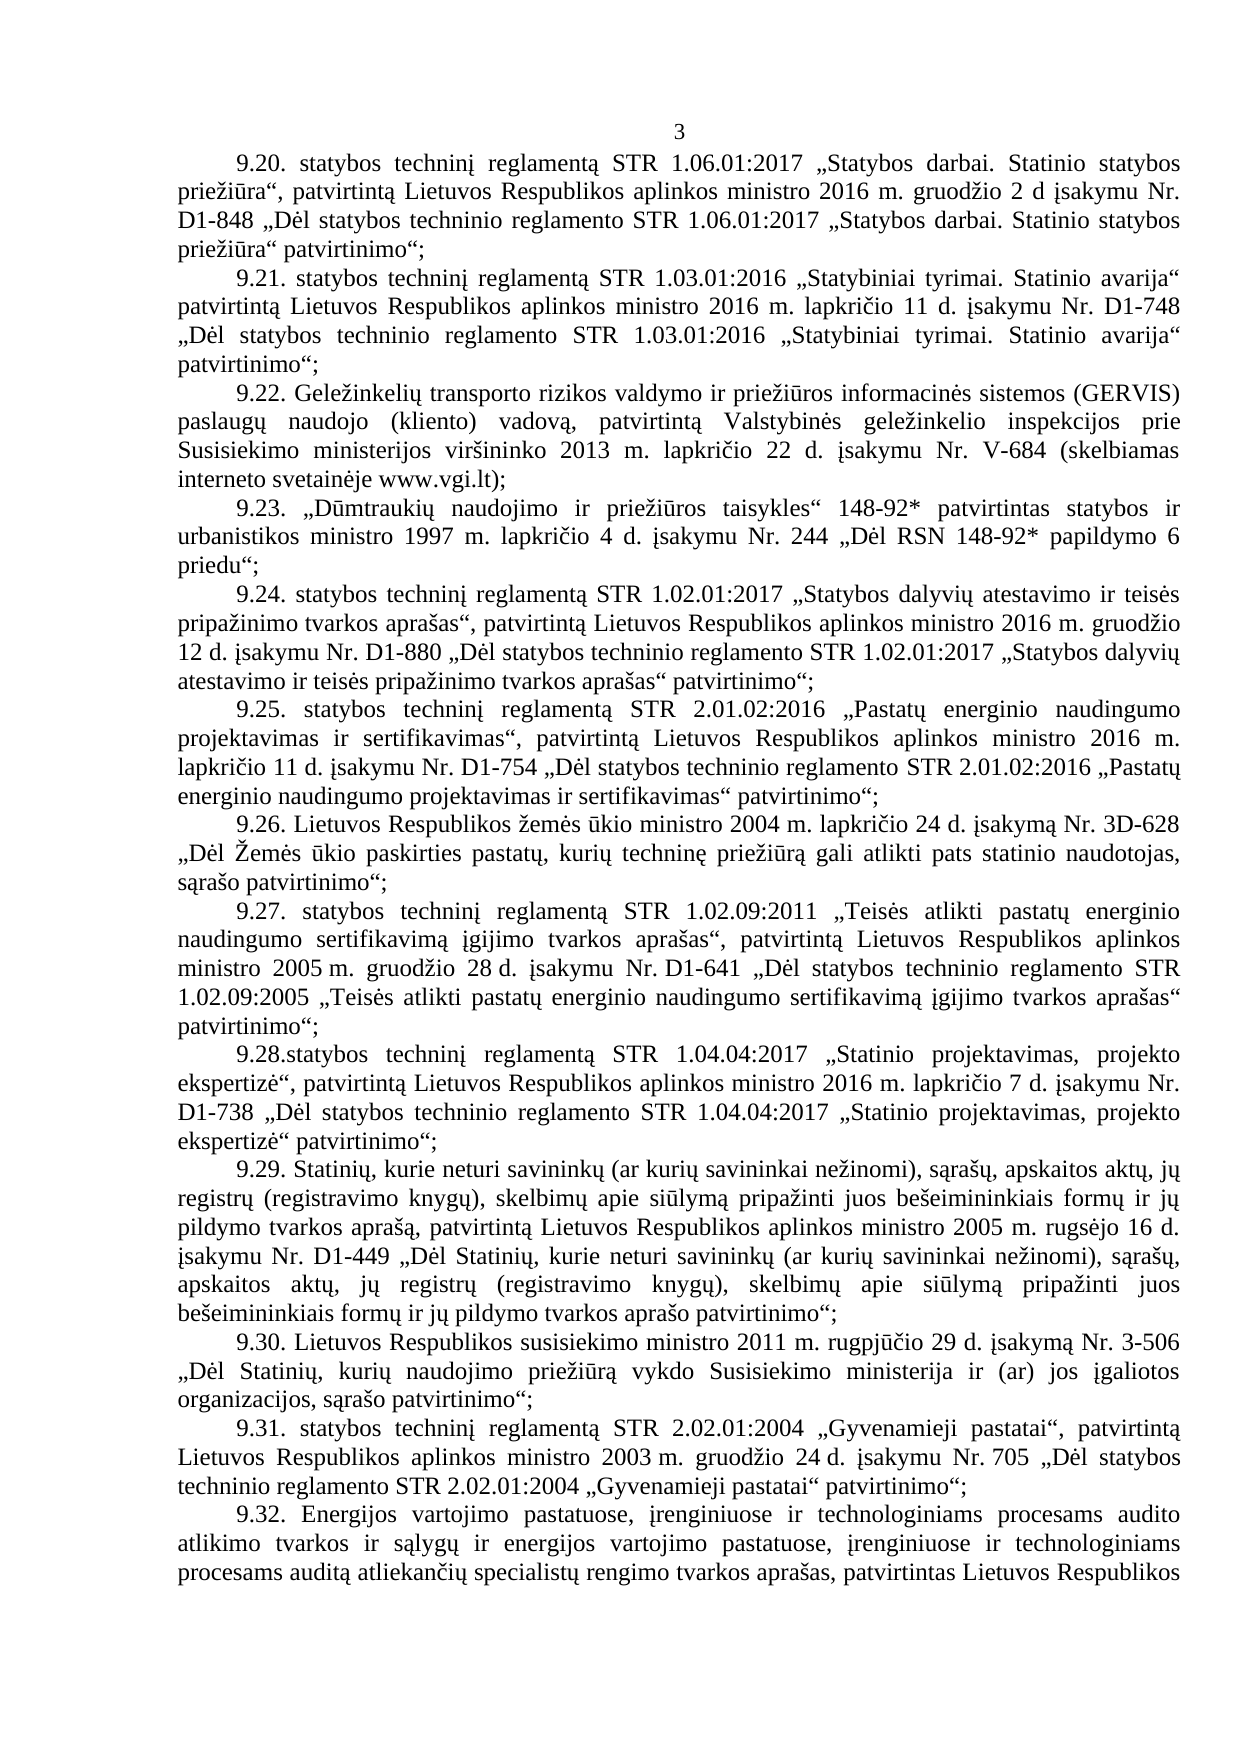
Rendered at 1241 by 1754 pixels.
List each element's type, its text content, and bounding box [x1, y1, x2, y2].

text 9.23. „Dūmtraukių naudojimo ir priežiūros taisykles“ 148-92* patvirtintas statybos ir urbanistikos ministro 1997 m. lapkričio 4 d. įsakymu Nr. 244 „Dėl RSN 148-92* papildymo 6 priedu“; [177, 493, 1181, 579]
text 9.29. Statinių, kurie neturi savininkų (ar kurių savininkai nežinomi), sąrašų, apskaitos aktų, jų registrų (registravimo knygų), skelbimų apie siūlymą pripažinti juos bešeimininkiais formų ir jų pildymo tvarkos aprašą, patvirtintą Lietuvos Respublikos aplinkos ministro 2005 m. rugsėjo 16 d. įsakymu Nr. D1-449 „Dėl Statinių, kurie neturi savininkų (ar kurių savininkai nežinomi), sąrašų, apskaitos aktų, jų registrų (registravimo knygų), skelbimų apie siūlymą pripažinti juos bešeimininkiais formų ir jų pildymo tvarkos aprašo patvirtinimo“; [177, 1154, 1181, 1327]
text 9.20. statybos techninį reglamentą STR 1.06.01:2017 „Statybos darbai. Statinio statybos priežiūra“, patvirtintą Lietuvos Respublikos aplinkos ministro 2016 m. gruodžio 2 d įsakymu Nr. D1-848 „Dėl statybos techninio reglamento STR 1.06.01:2017 „Statybos darbai. Statinio statybos priežiūra“ patvirtinimo“; [177, 148, 1181, 263]
text 9.21. statybos techninį reglamentą STR 1.03.01:2016 „Statybiniai tyrimai. Statinio avarija“ patvirtintą Lietuvos Respublikos aplinkos ministro 2016 m. lapkričio 11 d. įsakymu Nr. D1-748 „Dėl statybos techninio reglamento STR 1.03.01:2016 „Statybiniai tyrimai. Statinio avarija“ patvirtinimo“; [177, 263, 1181, 378]
text 9.26. Lietuvos Respublikos žemės ūkio ministro 2004 m. lapkričio 24 d. įsakymą Nr. 3D-628 „Dėl Žemės ūkio paskirties pastatų, kurių techninę priežiūrą gali atlikti pats statinio naudotojas, sąrašo patvirtinimo“; [177, 809, 1181, 896]
text 9.22. Geležinkelių transporto rizikos valdymo ir priežiūros informacinės sistemos (GERVIS) paslaugų naudojo (kliento) vadovą, patvirtintą Valstybinės geležinkelio inspekcijos prie Susisiekimo ministerijos viršininko 2013 m. lapkričio 22 d. įsakymu Nr. V-684 (skelbiamas interneto svetainėje www.vgi.lt); [177, 378, 1181, 493]
text 9.24. statybos techninį reglamentą STR 1.02.01:2017 „Statybos dalyvių atestavimo ir teisės pripažinimo tvarkos aprašas“, patvirtintą Lietuvos Respublikos aplinkos ministro 2016 m. gruodžio 12 d. įsakymu Nr. D1-880 „Dėl statybos techninio reglamento STR 1.02.01:2017 „Statybos dalyvių atestavimo ir teisės pripažinimo tvarkos aprašas“ patvirtinimo“; [177, 579, 1181, 694]
text 9.30. Lietuvos Respublikos susisiekimo ministro 2011 m. rugpjūčio 29 d. įsakymą Nr. 3-506 „Dėl Statinių, kurių naudojimo priežiūrą vykdo Susisiekimo ministerija ir (ar) jos įgaliotos organizacijos, sąrašo patvirtinimo“; [177, 1327, 1181, 1413]
text 9.32. Energijos vartojimo pastatuose, įrenginiuose ir technologiniams procesams audito atlikimo tvarkos ir sąlygų ir energijos vartojimo pastatuose, įrenginiuose ir technologiniams procesams auditą atliekančių specialistų rengimo tvarkos aprašas, patvirtintas Lietuvos Respublikos [177, 1499, 1181, 1586]
text 9.27. statybos techninį reglamentą STR 1.02.09:2011 „Teisės atlikti pastatų energinio naudingumo sertifikavimą įgijimo tvarkos aprašas“, patvirtintą Lietuvos Respublikos aplinkos ministro 2005 m. gruodžio 28 d. įsakymu Nr. D1-641 „Dėl statybos techninio reglamento STR 1.02.09:2005 „Teisės atlikti pastatų energinio naudingumo sertifikavimą įgijimo tvarkos aprašas“ patvirtinimo“; [177, 896, 1181, 1039]
text 9.28.statybos techninį reglamentą STR 1.04.04:2017 „Statinio projektavimas, projekto ekspertizė“, patvirtintą Lietuvos Respublikos aplinkos ministro 2016 m. lapkričio 7 d. įsakymu Nr. D1-738 „Dėl statybos techninio reglamento STR 1.04.04:2017 „Statinio projektavimas, projekto ekspertizė“ patvirtinimo“; [177, 1039, 1181, 1154]
text 9.31. statybos techninį reglamentą STR 2.02.01:2004 „Gyvenamieji pastatai“, patvirtintą Lietuvos Respublikos aplinkos ministro 2003 m. gruodžio 24 d. įsakymu Nr. 705 „Dėl statybos techninio reglamento STR 2.02.01:2004 „Gyvenamieji pastatai“ patvirtinimo“; [177, 1413, 1181, 1499]
text 9.25. statybos techninį reglamentą STR 2.01.02:2016 „Pastatų energinio naudingumo projektavimas ir sertifikavimas“, patvirtintą Lietuvos Respublikos aplinkos ministro 2016 m. lapkričio 11 d. įsakymu Nr. D1-754 „Dėl statybos techninio reglamento STR 2.01.02:2016 „Pastatų energinio naudingumo projektavimas ir sertifikavimas“ patvirtinimo“; [177, 694, 1181, 809]
